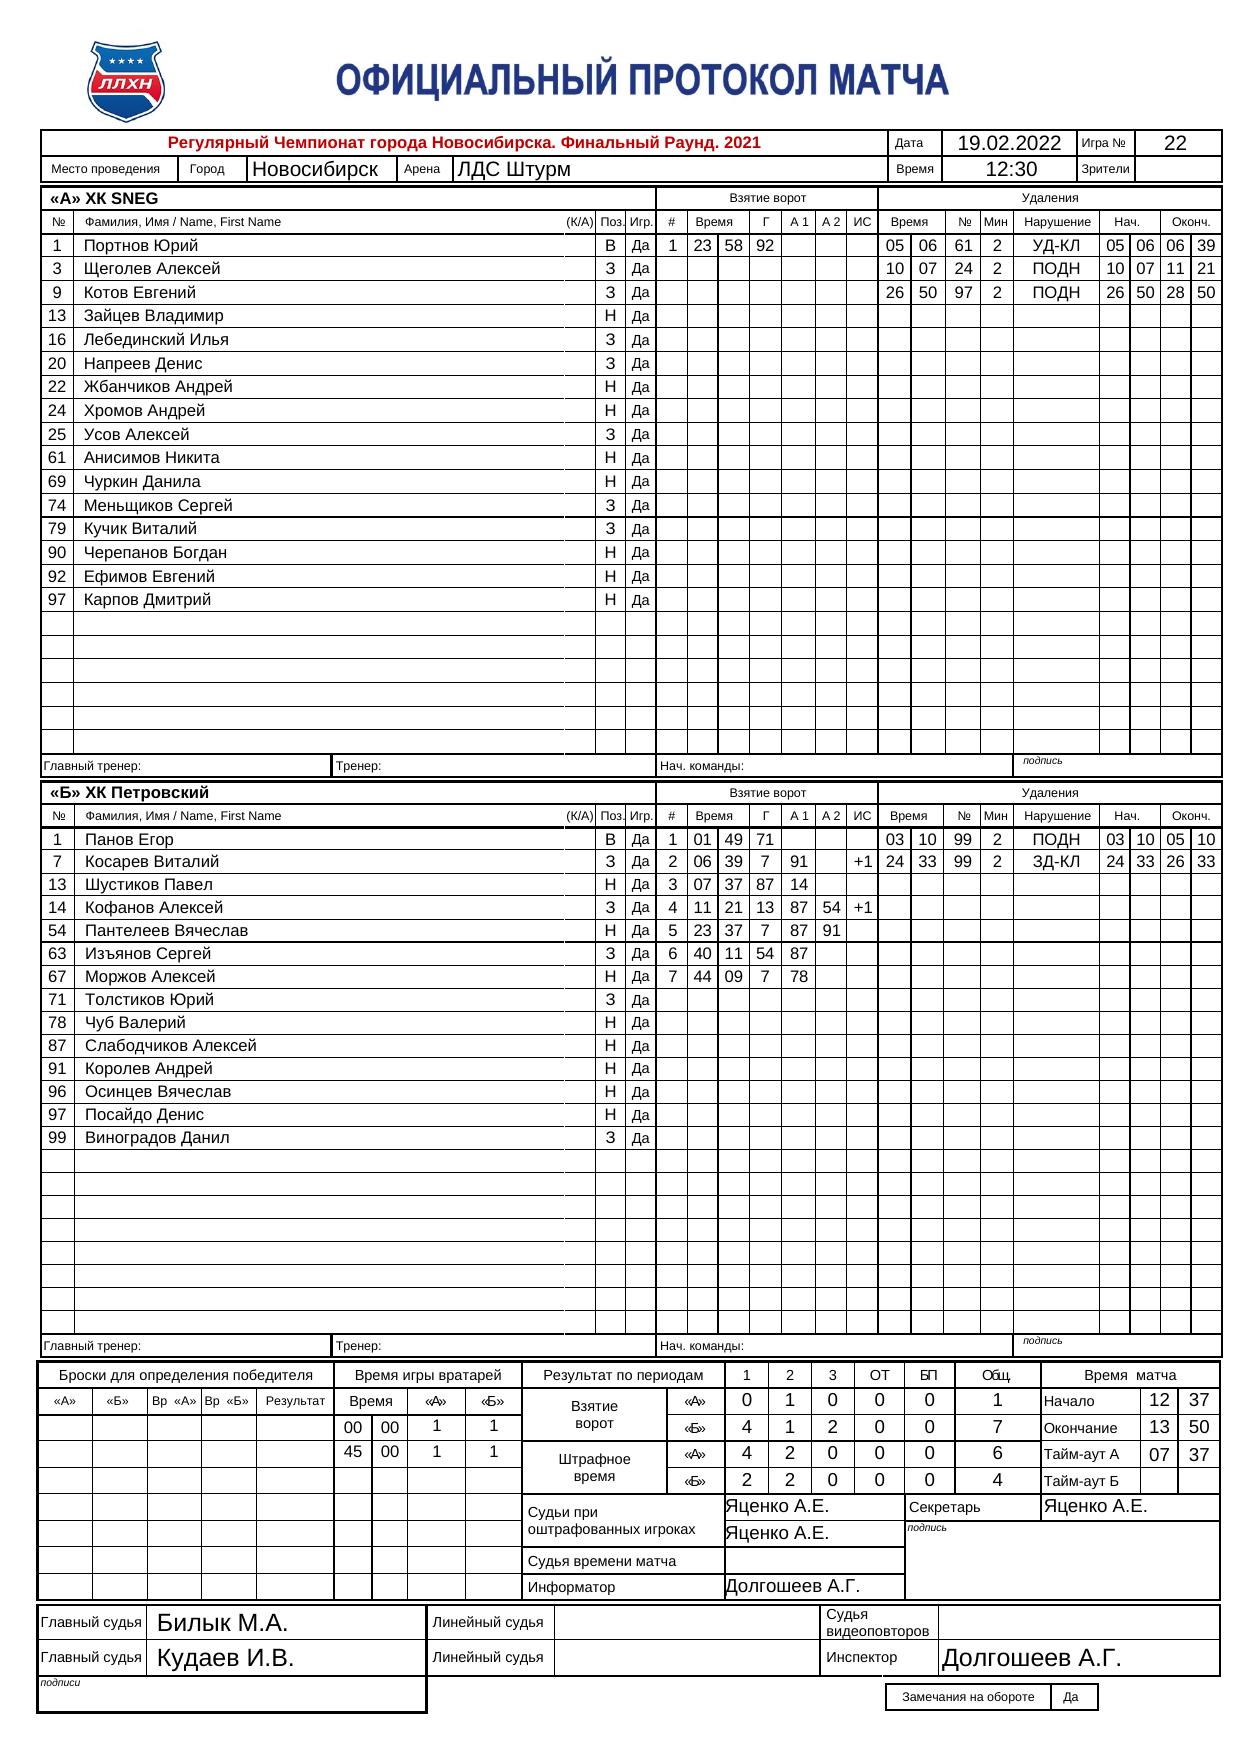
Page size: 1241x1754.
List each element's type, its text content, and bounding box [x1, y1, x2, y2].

table_cell [202, 1416, 256, 1440]
table_cell [657, 446, 687, 469]
table_cell 49 [719, 829, 749, 849]
table_cell [1100, 1012, 1129, 1033]
table_cell 0 [855, 1442, 904, 1467]
table_cell [39, 1547, 92, 1573]
table_cell 09 [719, 966, 749, 987]
table_cell [879, 470, 910, 493]
table_cell [408, 1468, 465, 1493]
table_cell [912, 470, 945, 493]
table_cell Новосибирск [248, 157, 396, 181]
table_cell [93, 1468, 147, 1493]
table_cell [879, 565, 910, 587]
table_cell [1192, 1173, 1221, 1195]
table_cell [912, 730, 945, 753]
table_cell [719, 1104, 749, 1126]
table_cell [565, 1196, 595, 1218]
table_cell [1014, 943, 1099, 964]
table_cell [1131, 541, 1160, 564]
table_cell Поз. [596, 211, 625, 233]
table_cell [816, 829, 846, 849]
table_cell Да [626, 352, 655, 374]
table_cell Посайдо Денис [75, 1104, 564, 1126]
table_cell 12:30 [943, 157, 1076, 181]
table_cell [816, 305, 846, 327]
table_cell [946, 328, 980, 351]
table_cell 0 [855, 1468, 904, 1493]
table_cell [879, 1311, 910, 1333]
table_cell 92 [42, 565, 73, 587]
table_cell [847, 1311, 877, 1333]
table_cell 1 [956, 1389, 1040, 1413]
table_cell [750, 1173, 781, 1195]
table_cell [719, 541, 749, 564]
table_cell 06 [912, 235, 945, 256]
table_cell [1161, 1219, 1190, 1241]
table_cell [1014, 541, 1099, 564]
table_cell [42, 1265, 74, 1287]
table_cell [946, 423, 980, 445]
table_cell [565, 1311, 595, 1333]
table_cell +1 [847, 896, 877, 918]
table_cell [1192, 565, 1221, 587]
table_cell [596, 1173, 625, 1195]
table_cell [1100, 399, 1129, 422]
table_cell [657, 281, 687, 303]
table_cell [1100, 1081, 1129, 1103]
table_cell [466, 1468, 521, 1493]
table_cell [946, 470, 980, 493]
table_cell [626, 1265, 655, 1287]
table_cell Судья видеоповторов [821, 1606, 938, 1639]
table_cell [847, 1288, 877, 1310]
table_cell Яценко А.Е. [726, 1521, 904, 1546]
table_cell [883, 1677, 1220, 1681]
table_cell [596, 1219, 625, 1241]
table_cell Н [596, 446, 625, 469]
table_cell [879, 518, 910, 540]
table_cell [1192, 376, 1221, 398]
table_cell [719, 399, 749, 422]
table_cell Моржов Алексей [75, 966, 564, 987]
table_cell [847, 235, 877, 256]
table_cell [816, 730, 846, 753]
table_cell [879, 920, 910, 941]
table_cell [981, 874, 1013, 895]
table_cell 10 [1192, 829, 1221, 849]
table_cell [816, 1265, 846, 1287]
table_cell [847, 707, 877, 729]
table_cell [816, 565, 846, 587]
table_cell 74 [42, 494, 73, 516]
table_cell [946, 683, 980, 706]
table_cell [782, 565, 815, 587]
table_cell 7 [42, 850, 74, 872]
table_cell [1192, 1265, 1221, 1287]
table_cell [847, 1058, 877, 1079]
table_cell [42, 1173, 74, 1195]
table_cell [688, 1081, 717, 1103]
table_cell [428, 1677, 882, 1711]
table_cell Тайм-аут Б [1042, 1468, 1140, 1493]
table_header Замечания на обороте [887, 1685, 1050, 1709]
table_cell Место проведения [42, 157, 177, 181]
table_cell Да [626, 874, 655, 895]
table_cell [688, 1196, 717, 1218]
table_cell [912, 874, 943, 895]
table_cell [657, 1242, 687, 1264]
table_cell подписи [39, 1677, 425, 1711]
table_cell [565, 281, 595, 303]
table_cell Н [596, 565, 625, 587]
table_cell 16 [42, 328, 73, 351]
table_cell 54 [42, 920, 74, 941]
table_cell [596, 636, 625, 658]
table_cell «Б» [668, 1415, 724, 1440]
table_cell 50 [1192, 281, 1221, 303]
table_cell [879, 1058, 910, 1079]
table_cell 2 [981, 829, 1013, 849]
table_cell 13 [42, 874, 74, 895]
table_header Время матча [1042, 1363, 1219, 1387]
table_cell [565, 966, 595, 987]
table_cell [1014, 1081, 1099, 1103]
table_cell [816, 257, 846, 280]
table_cell [946, 636, 980, 658]
table_cell 13 [42, 305, 73, 327]
table_cell [1131, 1127, 1160, 1149]
table_cell [719, 423, 749, 445]
table_cell 91 [816, 920, 846, 941]
table_cell [408, 1521, 465, 1546]
table_cell [1131, 636, 1160, 658]
table_cell [1192, 1219, 1221, 1241]
table_cell [688, 1173, 717, 1195]
table_cell 1 [408, 1416, 465, 1440]
table_cell [879, 1219, 910, 1241]
table_cell 78 [42, 1012, 74, 1033]
table_cell [1192, 659, 1221, 682]
table_cell [688, 257, 717, 280]
table_cell [466, 1547, 521, 1573]
table_cell [879, 399, 910, 422]
table_cell [981, 565, 1013, 587]
table_cell [944, 1173, 980, 1195]
table_cell [944, 1242, 980, 1264]
table_cell [1192, 1104, 1221, 1126]
table_cell [373, 1547, 407, 1573]
table_cell [565, 1219, 595, 1241]
table_cell [816, 588, 846, 611]
table_cell Зайцев Владимир [74, 305, 564, 327]
table_cell [148, 1574, 201, 1599]
table_cell 71 [42, 989, 74, 1011]
table_cell [847, 1242, 877, 1264]
table_cell Н [596, 305, 625, 327]
table_cell [565, 376, 595, 398]
table_cell Слабодчиков Алексей [75, 1035, 564, 1057]
table_cell [1100, 1311, 1129, 1333]
table_cell Н [596, 1081, 625, 1103]
table_cell [1161, 328, 1190, 351]
table_cell [879, 966, 910, 987]
table_cell [1014, 423, 1099, 445]
table_cell 97 [946, 281, 980, 303]
table_cell [879, 1012, 910, 1033]
table_cell [782, 1081, 815, 1103]
table_cell [148, 1547, 201, 1573]
table_cell [75, 1219, 564, 1241]
table_cell [555, 1640, 819, 1675]
table_cell 1 [657, 235, 687, 256]
table_cell 20 [42, 352, 73, 374]
table_cell [75, 1288, 564, 1310]
table_cell Да [626, 399, 655, 422]
table_cell [657, 1035, 687, 1057]
table_cell 03 [879, 829, 910, 849]
table_cell 87 [750, 874, 781, 895]
table_cell [1131, 494, 1160, 516]
table_cell [944, 1311, 980, 1333]
table_cell Нач. [1100, 211, 1160, 233]
table_cell [981, 683, 1013, 706]
table_cell 87 [782, 920, 815, 941]
table_cell 0 [855, 1415, 904, 1440]
table_cell [1192, 446, 1221, 469]
table_cell [847, 257, 877, 280]
table_cell [1014, 659, 1099, 682]
table_cell [1131, 352, 1160, 374]
table_cell [719, 636, 749, 658]
table_cell [1014, 874, 1099, 895]
table_cell Да [626, 376, 655, 398]
table_cell [1100, 328, 1129, 351]
table_cell Да [626, 494, 655, 516]
table_cell [847, 1150, 877, 1172]
table_cell [944, 920, 980, 941]
table_cell [944, 943, 980, 964]
table_cell подпись [1014, 1335, 1221, 1356]
table_cell [1131, 446, 1160, 469]
table_header Удаления [879, 188, 1221, 209]
table_cell [657, 470, 687, 493]
table_cell Да [626, 235, 655, 256]
table_cell 03 [1100, 829, 1129, 849]
table_cell [1014, 328, 1099, 351]
table_cell [782, 494, 815, 516]
table_cell [912, 1219, 943, 1241]
table_cell [688, 518, 717, 540]
table_cell [879, 588, 910, 611]
table_cell [946, 376, 980, 398]
table_cell Да [626, 966, 655, 987]
table_cell [1100, 376, 1129, 398]
table_cell [42, 1242, 74, 1264]
table_cell [879, 1196, 910, 1218]
table_cell [879, 874, 910, 895]
table_cell [847, 588, 877, 611]
table_cell [946, 565, 980, 587]
table_cell [816, 1012, 846, 1033]
table_cell [981, 1127, 1013, 1149]
table_cell 4 [657, 896, 687, 918]
table_header 3 [812, 1363, 854, 1387]
table_cell [879, 1081, 910, 1103]
table_cell З [596, 518, 625, 540]
table_cell 10 [1100, 257, 1129, 280]
table_cell 33 [1131, 850, 1160, 872]
table_cell [847, 730, 877, 753]
table_cell [847, 612, 877, 634]
table_cell [565, 1265, 595, 1287]
table_cell 2 [726, 1468, 768, 1493]
table_cell [847, 1104, 877, 1126]
table_cell [1161, 1012, 1190, 1033]
table_cell [1014, 707, 1099, 729]
table_cell [657, 1058, 687, 1079]
table_cell [981, 588, 1013, 611]
table_cell [565, 943, 595, 964]
table_cell 97 [42, 588, 73, 611]
table_cell [981, 1035, 1013, 1057]
table_cell [1100, 1035, 1129, 1057]
table_cell [1131, 1081, 1160, 1103]
table_cell [1100, 1265, 1129, 1287]
table_cell 00 [373, 1416, 407, 1440]
table_cell 05 [1100, 235, 1129, 256]
table_cell А 2 [816, 805, 846, 826]
table_cell [912, 352, 945, 374]
table_cell [847, 328, 877, 351]
table_cell [1161, 966, 1190, 987]
table_cell Нач. [1100, 805, 1160, 826]
table_cell [816, 707, 846, 729]
table_cell [981, 399, 1013, 422]
table_cell [981, 1150, 1013, 1172]
table_cell 6 [657, 943, 687, 964]
table_cell [847, 399, 877, 422]
table_cell [657, 305, 687, 327]
table_cell 26 [879, 281, 910, 303]
table_cell [1100, 920, 1129, 941]
table_cell 1 [657, 829, 687, 849]
table_cell [981, 470, 1013, 493]
table_cell [981, 1104, 1013, 1126]
table_cell Главный тренер: [42, 1335, 330, 1356]
table_cell [75, 1173, 564, 1195]
table_cell [626, 1311, 655, 1333]
table_cell Да [626, 446, 655, 469]
table_cell [657, 1265, 687, 1287]
table_cell [565, 305, 595, 327]
table_cell [946, 518, 980, 540]
table_cell [750, 305, 781, 327]
table_cell 3 [657, 874, 687, 895]
table_cell [626, 1150, 655, 1172]
table_cell 7 [750, 966, 781, 987]
table_cell [750, 612, 781, 634]
table_cell [1131, 966, 1160, 987]
table_cell [750, 352, 781, 374]
table_cell [1100, 1058, 1129, 1079]
table_cell [257, 1416, 333, 1440]
table_cell [782, 257, 815, 280]
table_cell [596, 730, 625, 753]
table_cell [1131, 707, 1160, 729]
table_cell [1131, 518, 1160, 540]
table_cell [1014, 1104, 1099, 1126]
table_cell [202, 1547, 256, 1573]
table_cell [1179, 1468, 1219, 1493]
table_cell [944, 1150, 980, 1172]
table_cell «Б» [93, 1389, 147, 1413]
table_cell [847, 1012, 877, 1033]
table_cell [750, 281, 781, 303]
table_cell [39, 1494, 92, 1520]
table_cell [782, 659, 815, 682]
table_cell [782, 636, 815, 658]
table_cell [1014, 1035, 1099, 1057]
table_cell [1014, 730, 1099, 753]
table_cell [1136, 157, 1221, 181]
table_cell 11 [1161, 257, 1190, 280]
table_cell [1100, 659, 1129, 682]
table_cell [816, 281, 846, 303]
table_cell [1131, 1173, 1160, 1195]
table_cell Н [596, 399, 625, 422]
table_cell [879, 1035, 910, 1057]
table_cell [879, 1288, 910, 1310]
table_cell Инспектор [821, 1640, 938, 1675]
table_cell Да [626, 328, 655, 351]
table_cell [912, 1012, 943, 1033]
table_cell [565, 1035, 595, 1057]
table_cell [1192, 896, 1221, 918]
table_cell [657, 1104, 687, 1126]
table_cell 01 [688, 829, 717, 849]
table_cell [1161, 1081, 1190, 1103]
table_cell [1192, 541, 1221, 564]
table_cell [688, 470, 717, 493]
table_cell [42, 1196, 74, 1218]
table_cell [782, 235, 815, 256]
table_cell [946, 707, 980, 729]
table_cell [42, 1311, 74, 1333]
table_cell [565, 399, 595, 422]
table_cell [1161, 565, 1190, 587]
table_cell [912, 1150, 943, 1172]
table_cell Н [596, 966, 625, 987]
table_cell [657, 352, 687, 374]
table_cell 1 [466, 1441, 521, 1467]
table_cell [719, 1150, 749, 1172]
table_cell [74, 707, 564, 729]
table_cell [1131, 943, 1160, 964]
table_cell [257, 1547, 333, 1573]
table_cell З [596, 257, 625, 280]
table_cell [1014, 565, 1099, 587]
table_cell [688, 588, 717, 611]
table_cell 2 [769, 1442, 811, 1467]
table_cell Да [626, 829, 655, 849]
table_cell [1161, 636, 1190, 658]
table_cell [688, 1242, 717, 1264]
table_cell [782, 730, 815, 753]
table_cell ПОДН [1014, 257, 1099, 280]
table_cell [1100, 636, 1129, 658]
table_cell Да [626, 1035, 655, 1057]
table_cell [466, 1521, 521, 1546]
table_cell [626, 683, 655, 706]
table_cell [816, 1058, 846, 1079]
table_cell [373, 1574, 407, 1599]
table_cell З [596, 989, 625, 1011]
table_cell [1161, 1311, 1190, 1333]
table_cell [596, 1265, 625, 1287]
table_cell Оконч. [1161, 211, 1221, 233]
table_cell № [42, 805, 74, 826]
table_cell Толстиков Юрий [75, 989, 564, 1011]
table_cell [74, 659, 564, 682]
table_cell ИС [847, 211, 877, 233]
table_header БП [905, 1363, 954, 1387]
table_cell [981, 541, 1013, 564]
table_cell [816, 874, 846, 895]
table_cell [1131, 659, 1160, 682]
table_cell [1131, 1012, 1160, 1033]
table_cell подпись [906, 1522, 1219, 1599]
table_cell 21 [1192, 257, 1221, 280]
table_cell [912, 399, 945, 422]
table_cell 0 [905, 1468, 954, 1493]
table_cell 40 [688, 943, 717, 964]
table_cell [565, 423, 595, 445]
table_cell [719, 518, 749, 540]
table_cell Да [626, 1081, 655, 1103]
table_cell [1100, 1127, 1129, 1149]
table_cell [1014, 1265, 1099, 1287]
table_cell [1192, 1035, 1221, 1057]
table_cell [912, 612, 945, 634]
table_cell [847, 376, 877, 398]
table_cell Котов Евгений [74, 281, 564, 303]
table_cell 23 [688, 235, 717, 256]
table_cell [1161, 707, 1190, 729]
table_cell [782, 470, 815, 493]
table_cell А 1 [782, 211, 815, 233]
table_cell [879, 683, 910, 706]
table_cell [1192, 612, 1221, 634]
table_cell [1131, 423, 1160, 445]
table_cell 0 [812, 1442, 854, 1467]
table_cell Н [596, 541, 625, 564]
table_cell 91 [42, 1058, 74, 1079]
table_cell Да [626, 896, 655, 918]
table_cell [75, 1265, 564, 1287]
table_cell [719, 588, 749, 611]
table_cell [565, 612, 595, 634]
table_cell [912, 541, 945, 564]
table_cell [688, 494, 717, 516]
table_cell [981, 352, 1013, 374]
table_cell [1100, 707, 1129, 729]
table_cell 33 [912, 850, 943, 872]
table_cell [816, 989, 846, 1011]
table_cell З [596, 352, 625, 374]
table_cell [719, 1081, 749, 1103]
table_cell 2 [812, 1415, 854, 1440]
table_cell [335, 1574, 371, 1599]
table_cell [981, 376, 1013, 398]
table_cell [782, 707, 815, 729]
table_cell [816, 1035, 846, 1057]
table_cell Время [879, 805, 943, 826]
table_cell [726, 1548, 904, 1573]
table_cell # [657, 211, 687, 233]
table_cell 0 [726, 1389, 768, 1413]
table_cell [596, 1150, 625, 1172]
table_cell [657, 1219, 687, 1241]
table_cell [1161, 874, 1190, 895]
table_cell [816, 446, 846, 469]
table_cell 13 [750, 896, 781, 918]
table_cell [42, 612, 73, 634]
table_cell Н [596, 1012, 625, 1033]
table_cell А 1 [782, 805, 815, 826]
table_cell [847, 1196, 877, 1218]
table_cell Штрафное время [523, 1442, 666, 1493]
table_cell 92 [750, 235, 781, 256]
table_cell [688, 659, 717, 682]
table_cell «А» [668, 1442, 724, 1467]
table_cell Изъянов Сергей [75, 943, 564, 964]
table_cell 54 [816, 896, 846, 918]
table_cell [1192, 920, 1221, 941]
table_cell Арена [398, 157, 452, 181]
table_cell [847, 966, 877, 987]
table_cell [74, 612, 564, 634]
table_cell [1161, 1265, 1190, 1287]
table_cell Нач. команды: [657, 1335, 1012, 1356]
table_cell [1014, 352, 1099, 374]
table_cell [42, 683, 73, 706]
table_cell Вр «Б» [202, 1389, 256, 1413]
table_cell [1192, 1081, 1221, 1103]
table_cell 4 [956, 1468, 1040, 1493]
table_cell [912, 1035, 943, 1057]
table_cell [657, 1311, 687, 1333]
table_cell [1161, 896, 1190, 918]
table_cell [944, 1219, 980, 1241]
table_cell [847, 305, 877, 327]
table_cell 61 [946, 235, 980, 256]
table_cell [816, 470, 846, 493]
table_cell [912, 305, 945, 327]
table_cell 99 [944, 850, 980, 872]
table_cell [335, 1521, 371, 1546]
table_cell [1192, 328, 1221, 351]
table_cell Игр. [626, 805, 655, 826]
table_cell [596, 1196, 625, 1218]
table_cell [657, 1150, 687, 1172]
table_cell [148, 1494, 201, 1520]
table_cell [657, 1173, 687, 1195]
table_cell [202, 1468, 256, 1493]
table_cell 14 [42, 896, 74, 918]
table_cell [750, 423, 781, 445]
table_cell Линейный судья [428, 1640, 554, 1675]
table_cell Щеголев Алексей [74, 257, 564, 280]
table_cell [816, 1288, 846, 1310]
table_cell [688, 423, 717, 445]
table_cell [816, 1173, 846, 1195]
table_cell [657, 636, 687, 658]
table_header Игра № [1078, 131, 1134, 155]
table_cell Королев Андрей [75, 1058, 564, 1079]
table_cell [816, 518, 846, 540]
table_cell [981, 1219, 1013, 1241]
table_cell Пантелеев Вячеслав [75, 920, 564, 941]
table_cell [657, 376, 687, 398]
table_cell [719, 989, 749, 1011]
table_cell 7 [956, 1415, 1040, 1440]
table_cell [782, 305, 815, 327]
table_cell 71 [750, 829, 781, 849]
table_cell 10 [912, 829, 943, 849]
table_cell [565, 829, 595, 849]
table_cell 14 [782, 874, 815, 895]
table_cell 4 [726, 1415, 768, 1440]
table_cell [879, 989, 910, 1011]
table_cell [373, 1494, 407, 1520]
table_cell [335, 1547, 371, 1573]
table_cell [750, 1104, 781, 1126]
table_cell [1192, 305, 1221, 327]
table_cell 11 [688, 896, 717, 918]
table_cell [879, 1242, 910, 1264]
table_cell [981, 1012, 1013, 1033]
table_cell [565, 920, 595, 941]
table_cell 07 [1131, 257, 1160, 280]
table_cell [782, 1219, 815, 1241]
table_cell [750, 707, 781, 729]
table_cell [879, 636, 910, 658]
table_cell [750, 565, 781, 587]
table_cell 99 [944, 829, 980, 849]
table_cell Главный тренер: [42, 755, 330, 776]
table_cell [565, 518, 595, 540]
table_cell [912, 943, 943, 964]
table_cell 0 [812, 1468, 854, 1493]
table_cell [408, 1574, 465, 1599]
table_cell 2 [981, 235, 1013, 256]
table_cell Билык М.А. [147, 1606, 425, 1639]
table_cell [1100, 612, 1129, 634]
table_cell [847, 446, 877, 469]
table_cell [202, 1494, 256, 1520]
table_cell [1192, 1012, 1221, 1033]
table_cell 0 [905, 1415, 954, 1440]
table_cell [626, 1196, 655, 1218]
table_cell [688, 1219, 717, 1241]
table_cell [688, 281, 717, 303]
table_cell [816, 966, 846, 987]
table_cell [688, 636, 717, 658]
table_cell Да [626, 1104, 655, 1126]
table_cell [912, 707, 945, 729]
table_cell [719, 707, 749, 729]
table_cell [1192, 874, 1221, 895]
table_cell [1131, 683, 1160, 706]
table_cell [782, 612, 815, 634]
table_cell [1161, 1104, 1190, 1126]
table_cell [565, 541, 595, 564]
table_cell [1161, 1196, 1190, 1218]
table_cell [1192, 683, 1221, 706]
table_cell Да [626, 1012, 655, 1033]
table_cell [750, 1058, 781, 1079]
table_cell 21 [719, 896, 749, 918]
table_cell 2 [981, 281, 1013, 303]
table_cell [847, 1035, 877, 1057]
table_cell [1014, 920, 1099, 941]
table_cell [816, 1081, 846, 1103]
table_cell [946, 588, 980, 611]
table_cell [408, 1547, 465, 1573]
table_cell 24 [946, 257, 980, 280]
table_cell [847, 1265, 877, 1287]
table_cell [565, 1058, 595, 1079]
table_cell Шустиков Павел [75, 874, 564, 895]
table_cell [1100, 446, 1129, 469]
table_cell [981, 612, 1013, 634]
table_cell [912, 896, 943, 918]
table_cell 06 [688, 850, 717, 872]
table_cell [39, 1521, 92, 1546]
table_cell [1161, 1127, 1190, 1149]
table_cell [657, 518, 687, 540]
table_cell Игр. [626, 211, 655, 233]
table_cell [946, 446, 980, 469]
table_cell [1014, 1311, 1099, 1333]
table_cell [816, 376, 846, 398]
table_cell [719, 730, 749, 753]
table_cell [688, 328, 717, 351]
table_cell [719, 1196, 749, 1218]
table_cell [816, 399, 846, 422]
table_cell [719, 446, 749, 469]
table_cell [1014, 1150, 1099, 1172]
table_cell Напреев Денис [74, 352, 564, 374]
table_cell [946, 730, 980, 753]
table_cell [1192, 399, 1221, 422]
table_cell [596, 659, 625, 682]
table_cell [688, 1104, 717, 1126]
table_cell [750, 636, 781, 658]
table_cell Н [596, 874, 625, 895]
table_cell [912, 423, 945, 445]
table_cell [626, 659, 655, 682]
table_cell [1161, 1288, 1190, 1310]
table_cell 87 [42, 1035, 74, 1057]
table_cell [565, 588, 595, 611]
table_cell Да [626, 989, 655, 1011]
table_cell [847, 518, 877, 540]
table_cell 1 [408, 1441, 465, 1467]
table_header Общ. [956, 1363, 1040, 1387]
table_cell [1131, 1150, 1160, 1172]
table_cell [782, 1035, 815, 1057]
table_header Результат по периодам [523, 1363, 724, 1387]
table_cell Да [626, 305, 655, 327]
table_cell [782, 683, 815, 706]
table_cell [1141, 1468, 1177, 1493]
table_cell [944, 966, 980, 987]
table_cell Оконч. [1161, 805, 1221, 826]
table_cell [879, 730, 910, 753]
table_cell [719, 1127, 749, 1149]
table_cell [1161, 730, 1190, 753]
table_cell [816, 1150, 846, 1172]
table_cell [1131, 328, 1160, 351]
table_cell [688, 707, 717, 729]
table_cell [1192, 470, 1221, 493]
table_cell [42, 707, 73, 729]
table_cell [1100, 1288, 1129, 1310]
table_cell [1131, 399, 1160, 422]
table_cell 0 [855, 1389, 904, 1413]
table_cell [1192, 1242, 1221, 1264]
table_cell Кучик Виталий [74, 518, 564, 540]
table_cell [1131, 1104, 1160, 1126]
table_cell [335, 1468, 371, 1493]
table_cell [1131, 1035, 1160, 1057]
table_cell [719, 1058, 749, 1079]
table_cell [596, 612, 625, 634]
table_cell [719, 376, 749, 398]
table_cell А 2 [816, 211, 846, 233]
table_cell [847, 494, 877, 516]
table_cell Портнов Юрий [74, 235, 564, 256]
table_cell 99 [42, 1127, 74, 1149]
table_cell [596, 1242, 625, 1264]
table_cell Н [596, 376, 625, 398]
table_header ОТ [855, 1363, 904, 1387]
table_cell ЛДС Штурм [454, 157, 887, 181]
table_cell З [596, 423, 625, 445]
table_cell [847, 470, 877, 493]
table_cell [257, 1468, 333, 1493]
table_cell [1131, 588, 1160, 611]
table_cell [847, 874, 877, 895]
table_cell [847, 636, 877, 658]
table_cell [750, 376, 781, 398]
table_cell [879, 541, 910, 564]
table_cell [782, 1242, 815, 1264]
table_cell [75, 1311, 564, 1333]
table_cell З [596, 281, 625, 303]
table_cell [847, 1127, 877, 1149]
table_cell [944, 1081, 980, 1103]
table_cell [981, 636, 1013, 658]
table_cell 4 [726, 1442, 768, 1467]
table_cell 33 [1192, 850, 1221, 872]
table_cell 22 [42, 376, 73, 398]
table_cell [782, 1196, 815, 1218]
table_cell [1192, 1127, 1221, 1149]
table_cell [719, 565, 749, 587]
table_cell [1014, 1288, 1099, 1310]
table_cell З [596, 850, 625, 872]
table_cell [93, 1441, 147, 1467]
table_cell [42, 636, 73, 658]
table_cell [912, 1173, 943, 1195]
table_cell [1192, 1150, 1221, 1172]
table_cell [750, 1242, 781, 1264]
table_cell [688, 612, 717, 634]
table_cell [750, 399, 781, 422]
table_cell [750, 518, 781, 540]
table_cell 24 [42, 399, 73, 422]
table_cell Время [879, 211, 945, 233]
table_cell 58 [719, 235, 749, 256]
table_cell [565, 494, 595, 516]
table_cell 1 [769, 1415, 811, 1440]
table_cell [719, 494, 749, 516]
table_cell [1131, 1219, 1160, 1241]
table_cell [1100, 588, 1129, 611]
table_cell [1161, 399, 1190, 422]
table_cell [944, 1288, 980, 1310]
table_cell [1161, 989, 1190, 1011]
table_cell [847, 683, 877, 706]
table_cell [946, 541, 980, 564]
table_cell [1100, 1104, 1129, 1126]
table_cell 0 [812, 1389, 854, 1413]
table_cell [912, 1058, 943, 1079]
table_cell [688, 1058, 717, 1079]
table_cell [944, 1127, 980, 1149]
table_cell [912, 565, 945, 587]
table_cell [750, 730, 781, 753]
table_cell [1161, 943, 1190, 964]
table_header 1 [726, 1363, 768, 1387]
table_cell [1131, 305, 1160, 327]
table_cell 7 [657, 966, 687, 987]
table_cell [782, 399, 815, 422]
table_cell [688, 1288, 717, 1310]
table_cell [879, 494, 910, 516]
table_header 19.02.2022 [943, 131, 1076, 155]
table_cell [719, 1012, 749, 1033]
table_cell 91 [782, 850, 815, 872]
table_cell Информатор [523, 1575, 724, 1599]
table_cell [93, 1494, 147, 1520]
table_cell 50 [1131, 281, 1160, 303]
table_cell [816, 636, 846, 658]
table_cell [981, 1311, 1013, 1333]
table_cell [912, 683, 945, 706]
table_cell № [42, 211, 73, 233]
table_header Время игры вратарей [335, 1363, 521, 1387]
table_cell [719, 1242, 749, 1264]
table_cell [981, 1196, 1013, 1218]
table_cell [565, 683, 595, 706]
table_cell [782, 1150, 815, 1172]
table_cell [596, 1288, 625, 1310]
table_cell [816, 1311, 846, 1333]
table_cell [1161, 446, 1190, 469]
table_cell [42, 1150, 74, 1172]
table_cell 44 [688, 966, 717, 987]
table_cell [1131, 730, 1160, 753]
table_cell [719, 683, 749, 706]
table_cell [657, 257, 687, 280]
table_cell [565, 1242, 595, 1264]
table_cell [466, 1574, 521, 1599]
table_cell [1100, 896, 1129, 918]
table_header Броски для определения победителя [39, 1363, 333, 1387]
picture [5, 28, 1179, 129]
table_cell [879, 1127, 910, 1149]
table_cell З [596, 328, 625, 351]
table_cell [1131, 896, 1160, 918]
table_cell Время [889, 157, 941, 181]
table_cell 50 [1179, 1415, 1219, 1440]
table_cell [1014, 1196, 1099, 1218]
table_cell Зрители [1078, 157, 1134, 181]
table_cell [847, 829, 877, 849]
table_cell 26 [1161, 850, 1190, 872]
table_cell [750, 989, 781, 1011]
table_cell [912, 920, 943, 941]
table_cell Хромов Андрей [74, 399, 564, 422]
table_cell # [657, 805, 687, 826]
table_cell [782, 541, 815, 564]
table_cell [626, 1242, 655, 1264]
table_cell [565, 1288, 595, 1310]
table_cell [946, 612, 980, 634]
table_cell [944, 989, 980, 1011]
table_cell [981, 328, 1013, 351]
table_cell [565, 636, 595, 658]
table_cell [565, 874, 595, 895]
table_cell Результат [257, 1389, 333, 1413]
table_cell [719, 257, 749, 280]
table_cell [816, 235, 846, 256]
table_cell Да [626, 943, 655, 964]
table_cell [565, 730, 595, 753]
table_cell [565, 989, 595, 1011]
table_cell [847, 1219, 877, 1241]
table_cell [626, 730, 655, 753]
table_cell [944, 1196, 980, 1218]
table_cell [847, 1081, 877, 1103]
table_cell [657, 1012, 687, 1033]
table_cell [847, 943, 877, 964]
table_cell [782, 1265, 815, 1287]
table_cell 39 [1192, 235, 1221, 256]
table_cell 2 [769, 1468, 811, 1493]
table_cell [879, 1265, 910, 1287]
table_cell [257, 1521, 333, 1546]
table_cell [816, 328, 846, 351]
table_cell [1014, 1012, 1099, 1033]
table_cell [1014, 1219, 1099, 1241]
table_cell «А» [668, 1389, 724, 1413]
table_cell [688, 1035, 717, 1057]
table_cell 00 [373, 1441, 407, 1467]
table_cell Время [688, 211, 749, 233]
table_cell Жбанчиков Андрей [74, 376, 564, 398]
table_cell [750, 659, 781, 682]
table_cell [782, 1311, 815, 1333]
table_cell 25 [42, 423, 73, 445]
table_cell [657, 328, 687, 351]
table_cell [1100, 541, 1129, 564]
table_cell УД-КЛ [1014, 235, 1099, 256]
table_cell [1131, 1058, 1160, 1079]
table_cell [1100, 989, 1129, 1011]
table_cell [657, 683, 687, 706]
table_cell [847, 1173, 877, 1195]
table_cell [1161, 1035, 1190, 1057]
table_cell Да [626, 920, 655, 941]
table_cell Г [750, 211, 781, 233]
table_cell 06 [1131, 235, 1160, 256]
table_cell Да [626, 588, 655, 611]
table_cell [1192, 707, 1221, 729]
table_cell [596, 707, 625, 729]
table_cell [565, 328, 595, 351]
table_cell [1192, 588, 1221, 611]
table_cell [657, 588, 687, 611]
table_cell [565, 446, 595, 469]
table_cell [1192, 1311, 1221, 1333]
table_cell [782, 376, 815, 398]
table_cell [688, 376, 717, 398]
table_cell [1192, 636, 1221, 658]
table_cell [1192, 1288, 1221, 1310]
table_cell [373, 1468, 407, 1493]
table_cell 87 [782, 943, 815, 964]
table_cell [202, 1521, 256, 1546]
table_cell [75, 1150, 564, 1172]
table_cell [981, 1288, 1013, 1310]
table_cell [1161, 1058, 1190, 1079]
table_cell Н [596, 1035, 625, 1057]
table_cell [912, 966, 943, 987]
table_cell Яценко А.Е. [726, 1495, 904, 1520]
table_cell [981, 966, 1013, 987]
table_cell [1192, 494, 1221, 516]
table_cell [202, 1441, 256, 1467]
table_cell [657, 423, 687, 445]
table_cell Н [596, 588, 625, 611]
table_cell 10 [1131, 829, 1160, 849]
table_cell [565, 257, 595, 280]
table_cell [912, 989, 943, 1011]
table_cell [1100, 565, 1129, 587]
table_cell [1100, 730, 1129, 753]
table_cell 26 [1100, 281, 1129, 303]
table_cell [912, 1265, 943, 1287]
table_cell [565, 896, 595, 918]
table_cell [981, 1058, 1013, 1079]
table_cell Н [596, 920, 625, 941]
table_cell [782, 281, 815, 303]
table_cell [879, 446, 910, 469]
table_cell 0 [905, 1389, 954, 1413]
table_cell [688, 541, 717, 564]
table_cell [657, 494, 687, 516]
table_cell [1161, 376, 1190, 398]
table_cell Секретарь [906, 1495, 1040, 1520]
table_cell [912, 1104, 943, 1126]
table_cell Яценко А.Е. [1042, 1495, 1219, 1520]
table_cell [93, 1574, 147, 1599]
table_cell [847, 352, 877, 374]
table_cell Лебединский Илья [74, 328, 564, 351]
table_cell Начало [1042, 1389, 1140, 1413]
table_cell В [596, 235, 625, 256]
table_cell [75, 1242, 564, 1264]
table_cell [750, 470, 781, 493]
table_cell [1161, 920, 1190, 941]
table_cell [879, 352, 910, 374]
table_cell Чуркин Данила [74, 470, 564, 493]
table_cell [782, 352, 815, 374]
table_cell [565, 235, 595, 256]
table_cell [565, 1104, 595, 1126]
table_cell 79 [42, 518, 73, 540]
table_cell [879, 1173, 910, 1195]
table_cell 87 [782, 896, 815, 918]
table_cell 07 [688, 874, 717, 895]
table_cell [912, 328, 945, 351]
table_cell «Б» [668, 1468, 724, 1493]
table_cell [879, 612, 910, 634]
table_cell [1014, 518, 1099, 540]
table_cell [1161, 470, 1190, 493]
table_cell [335, 1494, 371, 1520]
table_cell [42, 659, 73, 682]
table_cell [981, 518, 1013, 540]
table_cell Н [596, 1104, 625, 1126]
table_cell [1131, 989, 1160, 1011]
table_cell [657, 612, 687, 634]
table_cell [1014, 636, 1099, 658]
table_cell [750, 446, 781, 469]
table_cell [1161, 305, 1190, 327]
table_cell [565, 565, 595, 587]
table_cell 24 [879, 850, 910, 872]
table_cell [1131, 470, 1160, 493]
table_cell [626, 636, 655, 658]
table_cell ИС [847, 805, 877, 826]
table_cell [1014, 494, 1099, 516]
table_cell Да [626, 541, 655, 564]
table_cell 63 [42, 943, 74, 964]
table_cell [912, 1288, 943, 1310]
table_cell [1014, 376, 1099, 398]
table_cell В [596, 829, 625, 849]
table_cell [1161, 352, 1190, 374]
table_cell [750, 1081, 781, 1103]
table_cell [719, 659, 749, 682]
table_cell Виноградов Данил [75, 1127, 564, 1149]
table_cell [981, 305, 1013, 327]
table_cell [1161, 612, 1190, 634]
table_cell [816, 494, 846, 516]
table_cell [939, 1606, 1219, 1639]
table_cell [816, 612, 846, 634]
table_header Регулярный Чемпионат города Новосибирска. Финальный Раунд. 2021 [42, 131, 887, 155]
table_cell [1192, 943, 1221, 964]
table_cell [565, 850, 595, 872]
table_cell [816, 1219, 846, 1241]
table_cell [466, 1494, 521, 1520]
table_cell [688, 446, 717, 469]
table_cell [1100, 518, 1129, 540]
table_cell 0 [905, 1442, 954, 1467]
table_cell [816, 1127, 846, 1149]
table_cell [879, 896, 910, 918]
table_cell [981, 1242, 1013, 1264]
table_cell [782, 989, 815, 1011]
table_cell [1131, 1265, 1160, 1287]
table_cell [816, 659, 846, 682]
table_cell [1014, 612, 1099, 634]
table_cell [596, 683, 625, 706]
table_cell [782, 518, 815, 540]
table_cell [1099, 1682, 1220, 1711]
table_cell [1014, 588, 1099, 611]
table_cell [719, 281, 749, 303]
table_cell [912, 446, 945, 469]
table_cell [1161, 1150, 1190, 1172]
table_cell Мин [981, 805, 1013, 826]
table_cell [816, 683, 846, 706]
table_cell [657, 1288, 687, 1310]
table_cell [688, 1265, 717, 1287]
table_cell Чуб Валерий [75, 1012, 564, 1033]
table_cell [1131, 612, 1160, 634]
table_cell Вр «А» [148, 1389, 201, 1413]
table_cell [782, 1058, 815, 1079]
table_cell [688, 399, 717, 422]
table_cell [879, 328, 910, 351]
table_cell [782, 1173, 815, 1195]
table_cell 23 [688, 920, 717, 941]
table_cell [847, 920, 877, 941]
table_cell [39, 1574, 92, 1599]
table_cell [74, 636, 564, 658]
table_cell [1100, 494, 1129, 516]
table_cell [408, 1494, 465, 1520]
table_cell [1131, 874, 1160, 895]
table_cell [93, 1416, 147, 1440]
table_header Взятие ворот [657, 188, 877, 209]
table_cell Главный судья [39, 1640, 146, 1675]
table_cell 45 [335, 1441, 371, 1467]
table_cell [912, 376, 945, 398]
table_cell 6 [956, 1442, 1040, 1467]
table_cell [257, 1574, 333, 1599]
table_cell [1131, 376, 1160, 398]
table_cell [626, 1288, 655, 1310]
table_cell [1014, 470, 1099, 493]
table_cell [373, 1521, 407, 1546]
table_cell [657, 707, 687, 729]
table_cell [946, 659, 980, 682]
table_cell [847, 989, 877, 1011]
table_cell [257, 1494, 333, 1520]
table_cell [879, 423, 910, 445]
table_cell [782, 1127, 815, 1149]
table_cell [782, 328, 815, 351]
table_header Дата [889, 131, 941, 155]
table_cell [981, 920, 1013, 941]
table_cell [657, 1196, 687, 1218]
table_cell 7 [750, 850, 781, 872]
table_cell Да [626, 1127, 655, 1149]
table_cell Да [626, 1058, 655, 1079]
table_cell [1192, 989, 1221, 1011]
table_cell [944, 1012, 980, 1033]
table_header Взятие ворот [657, 783, 877, 803]
table_cell Главный судья [39, 1606, 146, 1639]
table_cell [1014, 896, 1099, 918]
table_cell [750, 1265, 781, 1287]
table_cell 67 [42, 966, 74, 987]
table_header 22 [1136, 131, 1221, 155]
table_cell [626, 1173, 655, 1195]
table_cell [750, 1311, 781, 1333]
table_cell [688, 565, 717, 587]
table_cell [816, 541, 846, 564]
table_cell [42, 730, 73, 753]
table_cell +1 [847, 850, 877, 872]
table_cell [1192, 966, 1221, 987]
table_cell [596, 1311, 625, 1333]
table_cell [148, 1416, 201, 1440]
table_cell [879, 376, 910, 398]
table_cell 06 [1161, 235, 1190, 256]
table_cell [688, 352, 717, 374]
table_cell [719, 612, 749, 634]
table_cell Да [626, 281, 655, 303]
table_cell [719, 1311, 749, 1333]
table_cell [1014, 966, 1099, 987]
table_cell [847, 423, 877, 445]
table_cell [879, 1104, 910, 1126]
table_cell 12 [1141, 1389, 1177, 1413]
table_cell Нач. команды: [657, 755, 1012, 776]
table_cell [946, 352, 980, 374]
table_cell 07 [1141, 1441, 1177, 1467]
table_cell [944, 874, 980, 895]
table_cell [1192, 518, 1221, 540]
table_cell [565, 1127, 595, 1149]
table_cell [719, 1219, 749, 1241]
table_cell [657, 659, 687, 682]
table_cell [1100, 943, 1129, 964]
table_cell [1100, 352, 1129, 374]
table_cell Долгошеев А.Г. [939, 1640, 1219, 1675]
table_cell [912, 518, 945, 540]
table_cell 97 [42, 1104, 74, 1126]
table_cell [148, 1521, 201, 1546]
table_cell Судья времени матча [523, 1548, 724, 1573]
table_cell Кофанов Алексей [75, 896, 564, 918]
table_cell [1161, 1242, 1190, 1264]
table_cell [657, 541, 687, 564]
table_cell [912, 1242, 943, 1264]
table_cell [1100, 423, 1129, 445]
table_cell [879, 659, 910, 682]
table_header «Б» ХК Петровский [42, 783, 655, 803]
table_cell [626, 707, 655, 729]
table_cell «Б » [466, 1389, 521, 1413]
table_cell [148, 1468, 201, 1493]
table_cell [981, 730, 1013, 753]
table_cell 00 [335, 1416, 371, 1440]
table_header Удаления [879, 783, 1221, 803]
table_cell 50 [912, 281, 945, 303]
table_cell [42, 1288, 74, 1310]
table_cell [719, 470, 749, 493]
table_cell Кудаев И.В. [147, 1640, 425, 1675]
table_cell 24 [1100, 850, 1129, 872]
table_cell [657, 399, 687, 422]
table_cell [981, 423, 1013, 445]
table_cell 28 [1161, 281, 1190, 303]
table_cell Черепанов Богдан [74, 541, 564, 564]
table_cell [39, 1441, 92, 1467]
table_cell [1100, 1173, 1129, 1195]
table_cell [1192, 423, 1221, 445]
table_cell [912, 636, 945, 658]
table_cell [912, 494, 945, 516]
table_cell [944, 1058, 980, 1079]
table_cell ПОДН [1014, 829, 1099, 849]
table_cell [912, 1311, 943, 1333]
table_cell [39, 1416, 92, 1440]
table_cell Город [179, 157, 246, 181]
table_cell [981, 446, 1013, 469]
table_cell [816, 1242, 846, 1264]
table_cell [750, 1150, 781, 1172]
table_cell [1014, 1173, 1099, 1195]
table_cell [257, 1441, 333, 1467]
table_cell [1131, 920, 1160, 941]
table_cell [1014, 399, 1099, 422]
table_cell 90 [42, 541, 73, 564]
table_cell [847, 541, 877, 564]
table_cell [750, 588, 781, 611]
table_cell [688, 683, 717, 706]
table_cell Осинцев Вячеслав [75, 1081, 564, 1103]
table_cell [750, 1196, 781, 1218]
table_cell «А» [408, 1389, 465, 1413]
table_cell [688, 1150, 717, 1172]
table_cell [1192, 730, 1221, 753]
table_cell [1161, 494, 1190, 516]
table_cell [981, 896, 1013, 918]
table_cell [688, 1311, 717, 1333]
table_cell [1192, 1058, 1221, 1079]
table_cell [944, 896, 980, 918]
table_cell [1161, 423, 1190, 445]
table_cell [981, 1173, 1013, 1195]
table_cell З [596, 494, 625, 516]
table_cell Карпов Дмитрий [74, 588, 564, 611]
table_cell [944, 1104, 980, 1126]
table_cell [847, 281, 877, 303]
table_cell 10 [879, 257, 910, 280]
table_cell [912, 1127, 943, 1149]
table_cell [1161, 659, 1190, 682]
table_cell [565, 1081, 595, 1103]
table_cell [1100, 305, 1129, 327]
table_cell [816, 1196, 846, 1218]
table_cell [912, 588, 945, 611]
table_cell [750, 1127, 781, 1149]
table_cell Г [750, 805, 781, 826]
table_cell 05 [879, 235, 910, 256]
table_cell Да [626, 518, 655, 540]
table_cell [657, 565, 687, 587]
table_cell 2 [981, 850, 1013, 872]
table_cell Меньщиков Сергей [74, 494, 564, 516]
table_cell Ефимов Евгений [74, 565, 564, 587]
table_cell [912, 1081, 943, 1103]
table_cell [912, 659, 945, 682]
table_cell [565, 352, 595, 374]
table_cell Линейный судья [428, 1606, 554, 1639]
table_cell [1100, 966, 1129, 987]
table_cell [75, 1196, 564, 1218]
table_cell Н [596, 1058, 625, 1079]
table_cell [981, 1081, 1013, 1103]
table_cell З [596, 943, 625, 964]
table_cell 78 [782, 966, 815, 987]
table_cell [879, 305, 910, 327]
table_cell [74, 730, 564, 753]
table_cell [1131, 565, 1160, 587]
table_cell Анисимов Никита [74, 446, 564, 469]
table_cell [565, 659, 595, 682]
table_cell Н [596, 470, 625, 493]
table_cell [750, 1012, 781, 1033]
table_cell [981, 1265, 1013, 1287]
table_cell [816, 943, 846, 964]
table_cell [879, 1150, 910, 1172]
table_header Да [1052, 1685, 1097, 1709]
table_cell [1014, 446, 1099, 469]
table_cell Тайм-аут А [1042, 1441, 1140, 1467]
table_cell [565, 1150, 595, 1172]
table_cell 2 [657, 850, 687, 872]
table_cell 96 [42, 1081, 74, 1103]
table_cell [93, 1547, 147, 1573]
table_cell [688, 730, 717, 753]
table_cell подпись [1014, 755, 1221, 776]
table_header 2 [769, 1363, 811, 1387]
table_cell [750, 494, 781, 516]
table_cell Тренер: [333, 1335, 655, 1356]
table_cell № [946, 211, 980, 233]
table_cell 37 [1179, 1441, 1219, 1467]
table_cell [1100, 1242, 1129, 1264]
table_cell [719, 1173, 749, 1195]
table_cell Да [626, 470, 655, 493]
table_cell [1100, 683, 1129, 706]
table_cell [1161, 541, 1190, 564]
table_cell [879, 943, 910, 964]
table_cell [1161, 518, 1190, 540]
table_cell [782, 446, 815, 469]
table_cell 05 [1161, 829, 1190, 849]
table_cell [912, 1196, 943, 1218]
table_cell [565, 470, 595, 493]
table_cell [981, 707, 1013, 729]
table_cell 69 [42, 470, 73, 493]
table_cell Панов Егор [75, 829, 564, 849]
table_cell Нарушение [1014, 805, 1099, 826]
table_cell Время [688, 805, 749, 826]
table_cell 37 [1179, 1389, 1219, 1413]
table_cell [1161, 588, 1190, 611]
table_cell [626, 1219, 655, 1241]
table_cell [93, 1521, 147, 1546]
table_cell [688, 1127, 717, 1149]
table_cell [719, 1288, 749, 1310]
table_cell [719, 305, 749, 327]
table_cell [1100, 470, 1129, 493]
table_cell [981, 989, 1013, 1011]
table_cell 7 [750, 920, 781, 941]
table_cell 11 [719, 943, 749, 964]
table_cell З [596, 896, 625, 918]
table_cell Долгошеев А.Г. [726, 1575, 904, 1599]
table_cell № [944, 805, 980, 826]
table_cell [1100, 1219, 1129, 1241]
table_cell [1192, 1196, 1221, 1218]
table_cell [1131, 1288, 1160, 1310]
table_cell ЗД-КЛ [1014, 850, 1099, 872]
table_cell [879, 707, 910, 729]
table_cell [1100, 1150, 1129, 1172]
table_cell [1100, 1196, 1129, 1218]
table_cell Усов Алексей [74, 423, 564, 445]
table_cell [816, 352, 846, 374]
table_cell 39 [719, 850, 749, 872]
table_cell [816, 1104, 846, 1126]
table_cell [74, 683, 564, 706]
table_cell [782, 588, 815, 611]
table_cell Тренер: [333, 755, 655, 776]
table_cell З [596, 1127, 625, 1149]
table_cell 1 [769, 1389, 811, 1413]
table_cell 07 [912, 257, 945, 280]
table_cell [750, 1288, 781, 1310]
table_cell [816, 423, 846, 445]
table_cell [1161, 683, 1190, 706]
table_cell [782, 1012, 815, 1033]
table_cell Да [626, 565, 655, 587]
table_cell [39, 1468, 92, 1493]
table_cell [688, 989, 717, 1011]
table_cell [1131, 1311, 1160, 1333]
table_cell [565, 707, 595, 729]
table_cell [719, 352, 749, 374]
table_cell [565, 1173, 595, 1195]
table_cell [626, 612, 655, 634]
table_cell 37 [719, 920, 749, 941]
table_cell [816, 850, 846, 872]
table_cell [565, 1012, 595, 1033]
table_cell Судьи при оштрафованных игроках [523, 1495, 724, 1546]
table_cell Да [626, 423, 655, 445]
table_cell 2 [981, 257, 1013, 280]
table_cell [750, 257, 781, 280]
table_cell Да [626, 850, 655, 872]
table_cell ПОДН [1014, 281, 1099, 303]
table_cell [1100, 874, 1129, 895]
table_cell [1014, 305, 1099, 327]
table_cell Косарев Виталий [75, 850, 564, 872]
table_cell [719, 1035, 749, 1057]
table_cell 1 [466, 1416, 521, 1440]
table_cell [688, 1012, 717, 1033]
table_cell 13 [1141, 1415, 1177, 1440]
table_cell [1014, 683, 1099, 706]
table_header «А» ХК SNEG [42, 188, 655, 209]
table_cell [719, 1265, 749, 1287]
table_cell [750, 1035, 781, 1057]
table_cell [946, 494, 980, 516]
table_cell [1014, 1127, 1099, 1149]
table_cell [981, 943, 1013, 964]
table_cell [944, 1265, 980, 1287]
table_cell [946, 399, 980, 422]
table_cell 9 [42, 281, 73, 303]
table_cell 3 [42, 257, 73, 280]
table_cell [750, 541, 781, 564]
table_cell Да [626, 257, 655, 280]
table_cell [719, 328, 749, 351]
table_cell [981, 494, 1013, 516]
table_cell [657, 730, 687, 753]
table_cell Время [335, 1389, 407, 1413]
table_cell Окончание [1042, 1415, 1140, 1440]
table_cell [944, 1035, 980, 1057]
table_cell [202, 1574, 256, 1599]
table_cell [1131, 1242, 1160, 1264]
table_cell [148, 1441, 201, 1467]
table_cell [657, 1081, 687, 1103]
table_cell [1192, 352, 1221, 374]
table_cell [657, 989, 687, 1011]
table_cell [981, 659, 1013, 682]
table_cell [1014, 1058, 1099, 1079]
table_cell [1014, 989, 1099, 1011]
table_cell [1131, 1196, 1160, 1218]
table_cell Мин [981, 211, 1013, 233]
table_cell [847, 659, 877, 682]
table_cell [847, 565, 877, 587]
table_cell Взятие ворот [523, 1389, 666, 1440]
table_cell Фамилия, Имя / Name, First Name [75, 805, 565, 826]
table_cell 1 [42, 235, 73, 256]
table_cell [782, 423, 815, 445]
table_cell (К/А) [565, 211, 595, 233]
table_cell [750, 683, 781, 706]
table_cell [782, 1288, 815, 1310]
table_cell [1161, 1173, 1190, 1195]
table_cell [946, 305, 980, 327]
table_cell Нарушение [1014, 211, 1099, 233]
table_cell [1014, 1242, 1099, 1264]
table_cell [750, 328, 781, 351]
table_cell 5 [657, 920, 687, 941]
table_cell [688, 305, 717, 327]
table_cell (К/А) [565, 805, 595, 826]
table_cell [42, 1219, 74, 1241]
table_cell [782, 1104, 815, 1126]
table_cell Поз. [596, 805, 625, 826]
table_cell «А» [39, 1389, 92, 1413]
table_cell 1 [42, 829, 74, 849]
table_cell 61 [42, 446, 73, 469]
table_cell [555, 1606, 819, 1639]
table_cell [657, 1127, 687, 1149]
table_cell 54 [750, 943, 781, 964]
table_cell 37 [719, 874, 749, 895]
table_cell Фамилия, Имя / Name, First Name [74, 211, 565, 233]
table_cell [782, 829, 815, 849]
table_cell [750, 1219, 781, 1241]
